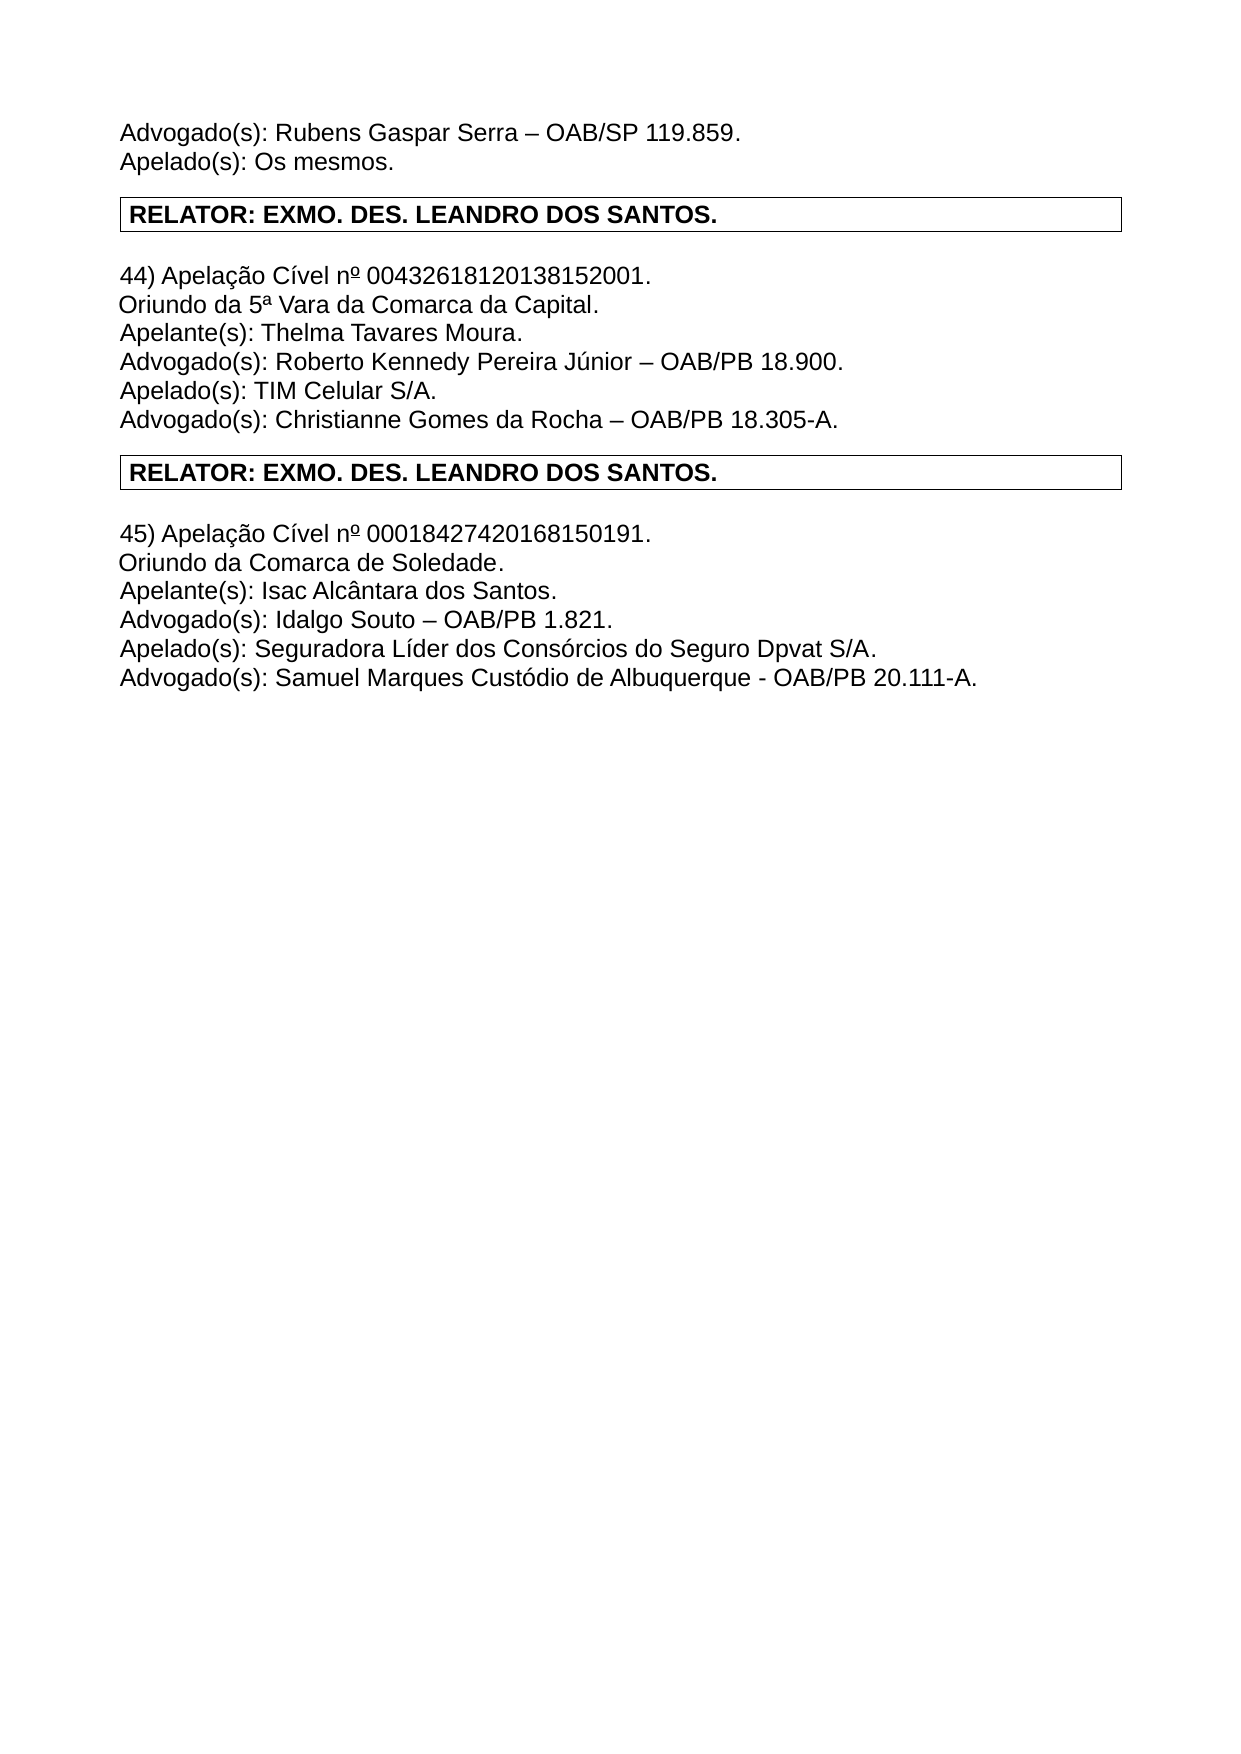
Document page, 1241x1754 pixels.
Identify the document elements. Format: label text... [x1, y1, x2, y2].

text Apelante(s): Isac Alcântara dos Santos. [119, 576, 1122, 605]
text Apelado(s): TIM Celular S/A. [119, 376, 1122, 405]
text Advogado(s): Roberto Kennedy Pereira Júnior – OAB/PB 18.900. [119, 347, 1122, 376]
text Advogado(s): Christianne Gomes da Rocha – OAB/PB 18.305-A. [119, 405, 1122, 433]
text RELATOR: EXMO. DES. LEANDRO DOS SANTOS. [121, 456, 1121, 489]
text Advogado(s): Samuel Marques Custódio de Albuquerque - OAB/PB 20.111-A. [119, 662, 1122, 691]
text 44) Apelação Cível nº 00432618120138152001. [119, 261, 1122, 290]
text Advogado(s): Idalgo Souto – OAB/PB 1.821. [119, 605, 1122, 634]
text Apelado(s): Os mesmos. [119, 147, 1122, 176]
text 45) Apelação Cível nº 00018427420168150191. [119, 519, 1122, 547]
text Oriundo da 5ª Vara da Comarca da Capital. [118, 290, 1122, 318]
text Apelante(s): Thelma Tavares Moura. [119, 318, 1122, 347]
text Apelado(s): Seguradora Líder dos Consórcios do Seguro Dpvat S/A. [119, 634, 1122, 662]
text Advogado(s): Rubens Gaspar Serra – OAB/SP 119.859. [119, 118, 1122, 147]
text Oriundo da Comarca de Soledade. [118, 547, 1122, 576]
text RELATOR: EXMO. DES. LEANDRO DOS SANTOS. [121, 198, 1121, 231]
